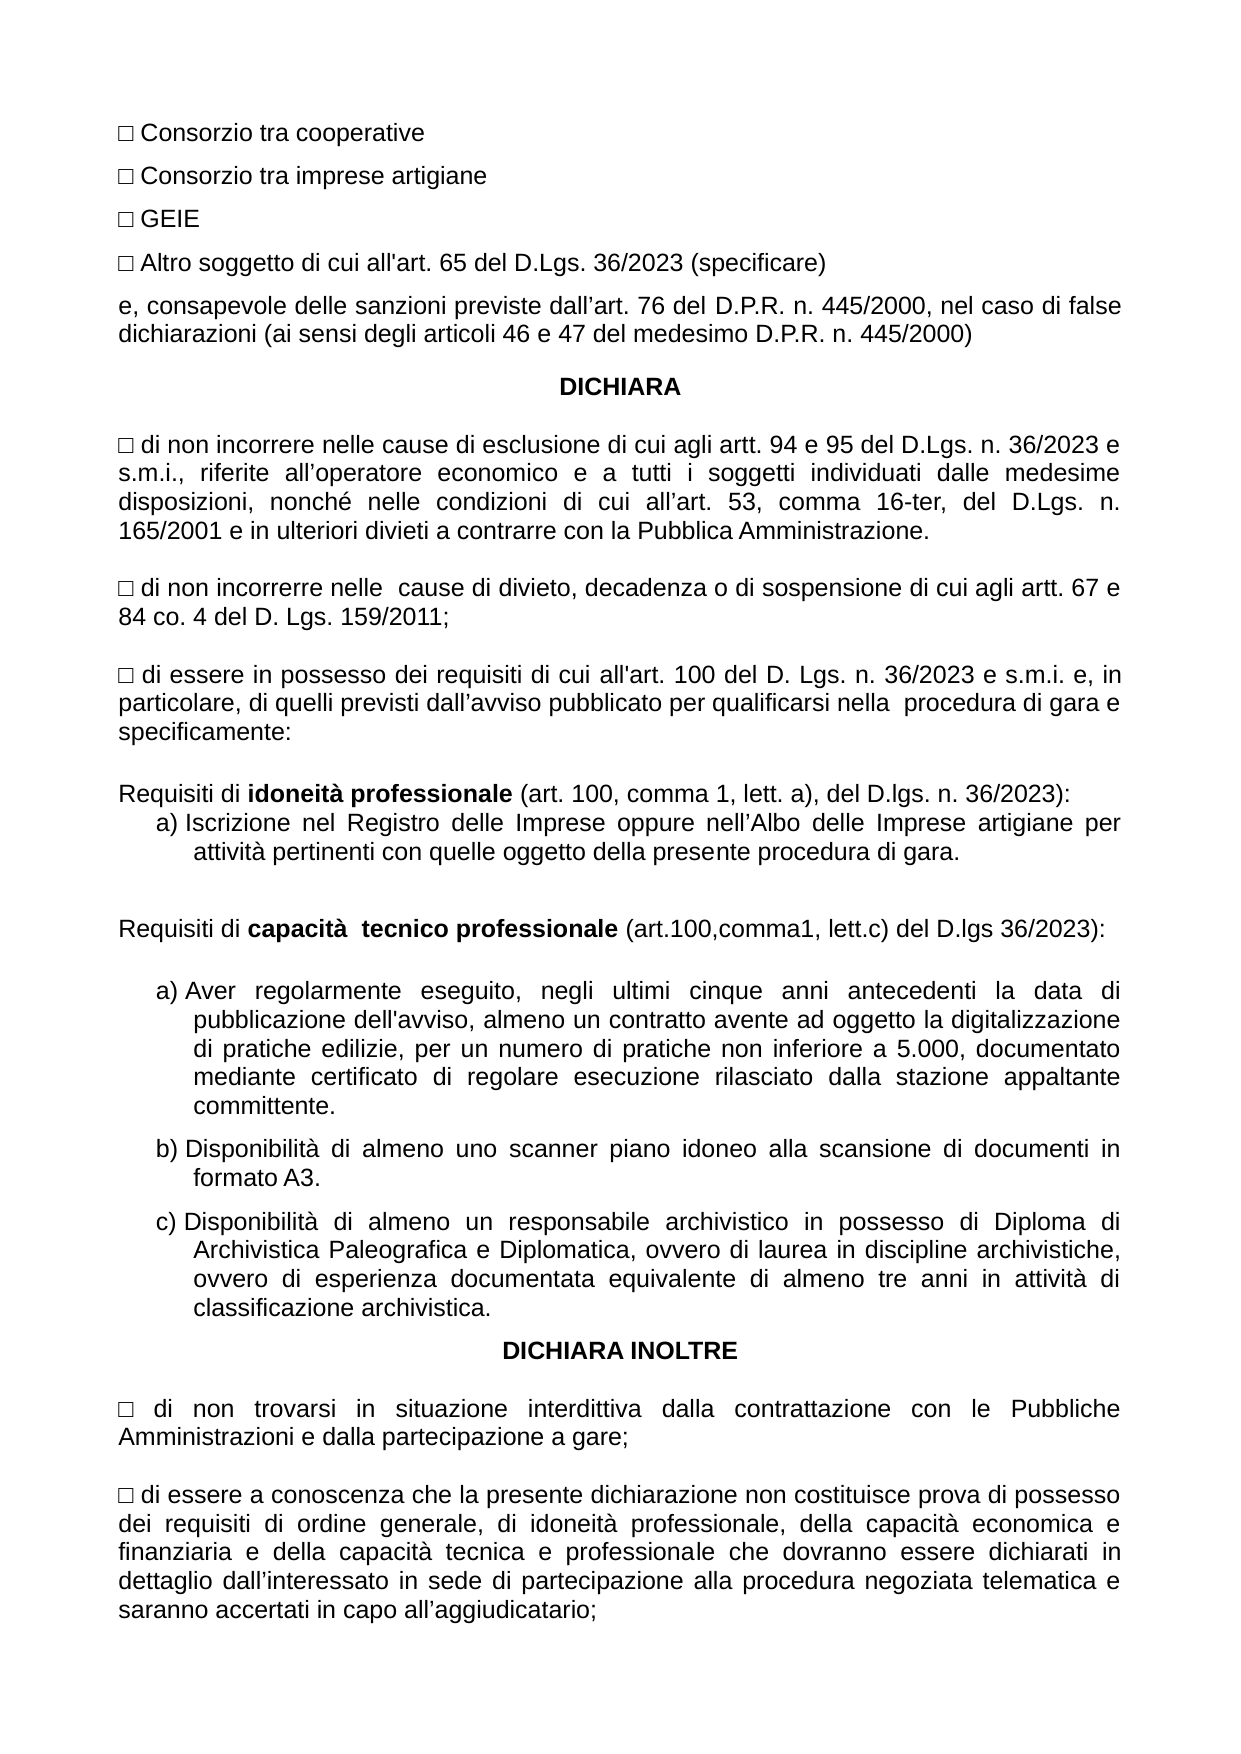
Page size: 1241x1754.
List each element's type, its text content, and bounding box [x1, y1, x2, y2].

text □ di non incorrere nelle cause di esclusione di cui agli artt. 94 e 95 del D.Lgs. n. 36/2023 e s.m.i., riferite all’operatore economico e a tutti i soggetti individuati dalle medesime disposizioni, nonché nelle condizioni di cui all’art. 53, comma 16-ter, del D.Lgs. n. 165/2001 e in ulteriori divieti a contrarre con la Pubblica Amministrazione. [118, 430, 1122, 545]
text Requisiti di capacità tecnico professionale (art.100,comma1, lett.c) del D.lgs 36/2023): [118, 914, 1122, 943]
text □ Consorzio tra imprese artigiane [118, 161, 1122, 190]
list □ di non trovarsi in situazione interdittiva dalla contrattazione con le Pubbliche Amministrazioni e dalla partecipazione a gare; [118, 1394, 1122, 1451]
list Aver regolarmente eseguito, negli ultimi cinque anni antecedenti la data di pubblicazione dell'avviso, almeno un contratto avente ad oggetto la digitalizzazione di pratiche edilizie, per un numero di pratiche non inferiore a 5.000, documentato mediante certificato di regolare esecuzione rilasciato dalla stazione appaltante committente. [156, 976, 1122, 1120]
text □ di essere in possesso dei requisiti di cui all'art. 100 del D. Lgs. n. 36/2023 e s.m.i. e, in particolare, di quelli previsti dall’avviso pubblicato per qualificarsi nella procedura di gara e specificamente: [118, 660, 1122, 746]
text □ di non incorrerre nelle cause di divieto, decadenza o di sospensione di cui agli artt. 67 e 84 co. 4 del D. Lgs. 159/2011; [118, 573, 1122, 631]
text DICHIARA INOLTRE [118, 1336, 1122, 1365]
text □ di essere a conoscenza che la presente dichiarazione non costituisce prova di possesso dei requisiti di ordine generale, di idoneità professionale, della capacità economica e finanziaria e della capacità tecnica e professionale che dovranno essere dichiarati in dettaglio dall’interessato in sede di partecipazione alla procedura negoziata telematica e saranno accertati in capo all’aggiudicatario; [118, 1480, 1122, 1624]
text Requisiti di idoneità professionale (art. 100, comma 1, lett. a), del D.lgs. n. 36/2023): [118, 779, 1122, 808]
text □ Consorzio tra cooperative [118, 118, 1122, 147]
text e, consapevole delle sanzioni previste dall’art. 76 del D.P.R. n. 445/2000, nel caso di false dichiarazioni (ai sensi degli articoli 46 e 47 del medesimo D.P.R. n. 445/2000) [118, 291, 1122, 348]
text □ Altro soggetto di cui all'art. 65 del D.Lgs. 36/2023 (specificare) [118, 247, 1122, 276]
list Disponibilità di almeno un responsabile archivistico in possesso di Diploma di Archivistica Paleografica e Diplomatica, ovvero di laurea in discipline archivistiche, ovvero di esperienza documentata equivalente di almeno tre anni in attività di classificazione archivistica. [156, 1207, 1122, 1322]
text DICHIARA [118, 372, 1122, 401]
list Disponibilità di almeno uno scanner piano idoneo alla scansione di documenti in formato A3. [156, 1134, 1122, 1192]
text □ GEIE [118, 204, 1122, 233]
list Iscrizione nel Registro delle Imprese oppure nell’Albo delle Imprese artigiane per attività pertinenti con quelle oggetto della presente procedura di gara. [156, 808, 1122, 866]
